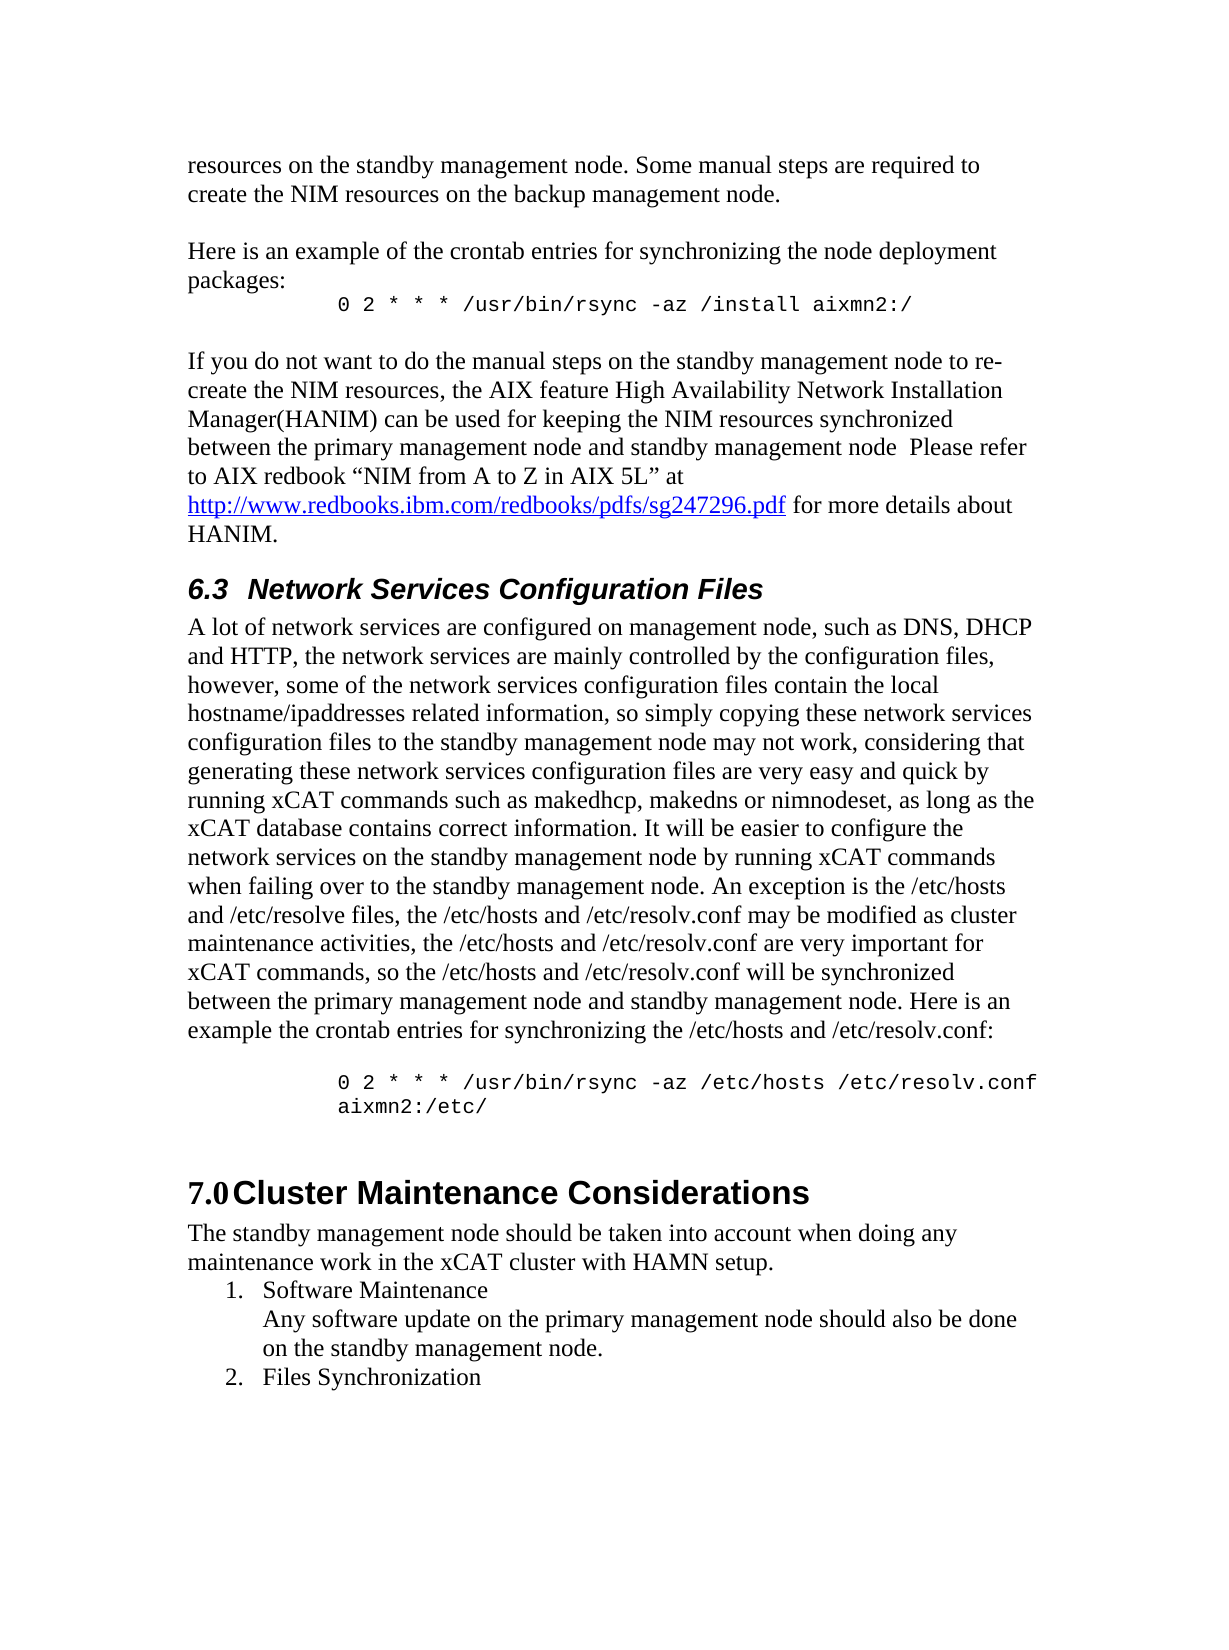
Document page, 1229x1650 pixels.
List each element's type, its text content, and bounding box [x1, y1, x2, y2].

text The standby management node should be taken into account when doing any maintenance work in the xCAT cluster with HAMN setup. [187, 1218, 1041, 1276]
subtitle Network Services Configuration Files [187, 572, 1041, 606]
list 0 2 * * * /usr/bin/rsync -az /etc/hosts /etc/resolv.conf aixmn2:/etc/ [262, 1072, 1041, 1119]
list 0 2 * * * /usr/bin/rsync -az /install aixmn2:/ [262, 294, 1041, 317]
list Files Synchronization [225, 1362, 1041, 1391]
text resources on the standby management node. Some manual steps are required to create the NIM resources on the backup management node. [187, 150, 1041, 207]
list Any software update on the primary management node should also be done on the standby management node. [225, 1304, 1041, 1362]
subtitle Cluster Maintenance Considerations [187, 1173, 1041, 1212]
text If you do not want to do the manual steps on the standby management node to re-create the NIM resources, the AIX feature High Availability Network Installation Manager(HANIM) can be used for keeping the NIM resources synchronized between the primary management node and standby management node Please refer to AIX redbook “NIM from A to Z in AIX 5L” at http://www.redbooks.ibm.com/redbooks/pdfs/sg247296.pdf for more details about HANIM. [187, 346, 1041, 547]
text Here is an example of the crontab entries for synchronizing the node deployment packages: [187, 236, 1041, 294]
list Software Maintenance [225, 1276, 1041, 1304]
text A lot of network services are configured on management node, such as DNS, DHCP and HTTP, the network services are mainly controlled by the configuration files, however, some of the network services configuration files contain the local hostname/ipaddresses related information, so simply copying these network services configuration files to the standby management node may not work, considering that generating these network services configuration files are very easy and quick by running xCAT commands such as makedhcp, makedns or nimnodeset, as long as the xCAT database contains correct information. It will be easier to configure the network services on the standby management node by running xCAT commands when failing over to the standby management node. An exception is the /etc/hosts and /etc/resolve files, the /etc/hosts and /etc/resolv.conf may be modified as cluster maintenance activities, the /etc/hosts and /etc/resolv.conf are very important for xCAT commands, so the /etc/hosts and /etc/resolv.conf will be synchronized between the primary management node and standby management node. Here is an example the crontab entries for synchronizing the /etc/hosts and /etc/resolv.conf: [187, 612, 1041, 1043]
